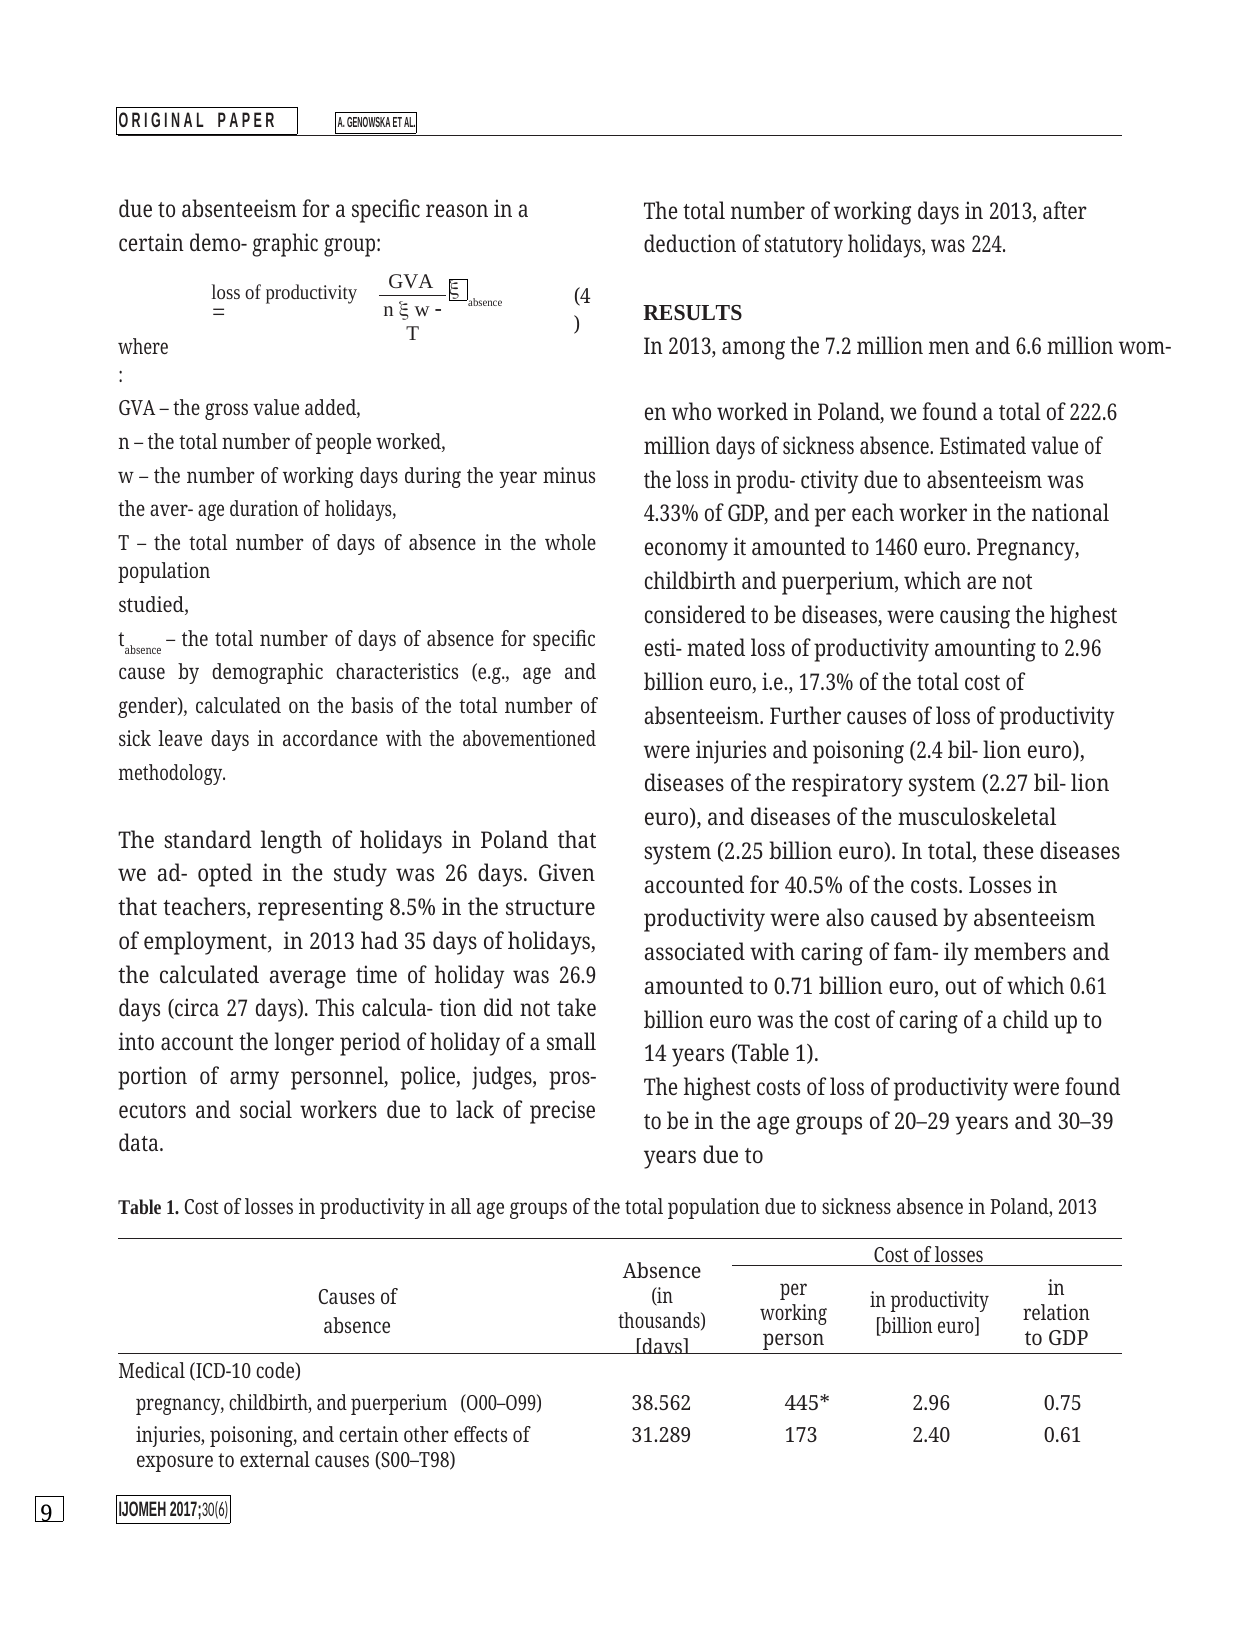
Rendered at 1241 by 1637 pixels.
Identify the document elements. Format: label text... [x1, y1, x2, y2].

text studied, [118, 590, 596, 619]
text where: [118, 332, 169, 389]
table_header Cost of losses [854, 1239, 1122, 1265]
table_cell Medical (ICD-10 code) [118, 1354, 583, 1385]
table_cell 445* [732, 1385, 854, 1418]
text absence [468, 296, 503, 309]
table_cell 0.61 [998, 1418, 1122, 1475]
text The total number of working days in 2013, after deduction of statutory holidays, was 224. [643, 194, 1123, 259]
text GVA – the gross value added, [118, 393, 596, 422]
text GVA [376, 268, 445, 293]
table_cell 2.96 [854, 1385, 998, 1418]
text w – the number of working days during the year minus the aver- age duration of holidays, [118, 461, 596, 523]
table_header [732, 1239, 854, 1265]
table_header Absence (in thousands) [days] [583, 1239, 732, 1353]
subtitle RESULTS [643, 299, 1211, 325]
table_cell 2.40 [854, 1418, 998, 1475]
table_cell 0.75 [998, 1385, 1122, 1418]
table_cell 31.289 [583, 1418, 732, 1475]
text loss of productivity  [211, 280, 371, 323]
text n  w  T [380, 297, 445, 345]
table_cell in relation to GDP [%] [998, 1270, 1122, 1353]
text The highest costs of loss of productivity were found to be in the age groups of 20–29 years and 30–39 years due to [643, 1071, 1124, 1170]
text The standard length of holidays in Poland that we ad- opted in the study was 26 days. Given that teachers, representing 8.5% in the structure of employment, in 2013 had 35 days of holidays, the calculated average time of holiday was 26.9 days (circa 27 days). This calcula- tion did not take into account the longer period of holiday of a small portion of army personnel, police, judges, pros- ecutors and social workers due to lack of precise data. [118, 823, 596, 1158]
text T – the total number of days of absence in the whole population [118, 528, 596, 585]
table_header [732, 1266, 854, 1270]
text due to absenteeism for a specific reason in a certain demo- graphic group: [118, 193, 597, 258]
table_cell in productivity [billion euro] [854, 1270, 998, 1353]
table_cell [732, 1354, 854, 1385]
text In 2013, among the 7.2 million men and 6.6 million wom- [643, 329, 1211, 361]
text  t [450, 280, 467, 300]
table_cell [998, 1354, 1122, 1385]
text n – the total number of people worked, [118, 427, 596, 456]
table_cell 173 [732, 1418, 854, 1475]
table_cell [583, 1354, 732, 1385]
table_cell per working person [euro] [732, 1270, 854, 1353]
table_header [854, 1266, 1122, 1270]
table_cell [854, 1354, 998, 1385]
table_cell injuries, poisoning, and certain other effects of exposure to external causes (S00–T98) [118, 1418, 583, 1475]
text en who worked in Poland, we found a total of 222.6 million days of sickness absence. Estimated value of the loss in produ- ctivity due to absenteeism was 4.33% of GDP, and per each worker in the national economy it amounted to 1460 euro. Pregnancy, childbirth and puerperium, which are not considered to be diseases, were causing the highest esti- mated loss of productivity amounting to 2.96 billion euro, i.e., 17.3% of the total cost of absenteeism. Further causes of loss of productivity were injuries and poisoning (2.4 bil- lion euro), diseases of the respiratory system (2.27 bil- lion euro), and diseases of the musculoskeletal system (2.25 billion euro). In total, these diseases accounted for 40.5% of the costs. Losses in productivity were also caused by absenteeism associated with caring of fam- ily members and amounted to 0.71 billion euro, out of which 0.61 billion euro was the cost of caring of a child up to 14 years (Table 1). [643, 396, 1124, 1068]
table_header [118, 1239, 583, 1270]
table_cell Causes of absence [118, 1270, 583, 1353]
table_cell pregnancy, childbirth, and puerperium (O00–O99) [118, 1385, 583, 1418]
table_cell 38.562 [583, 1385, 732, 1418]
text tabsence – the total number of days of absence for specific cause by demographic characteristics (e.g., age and gender), calculated on the basis of the total number of sick leave days in accordance with the abovementioned methodology. [118, 619, 596, 787]
text Table 1. Cost of losses in productivity in all age groups of the total population due to sickness absence in Poland, 2013 [118, 1192, 1211, 1220]
text (4) [573, 281, 596, 338]
